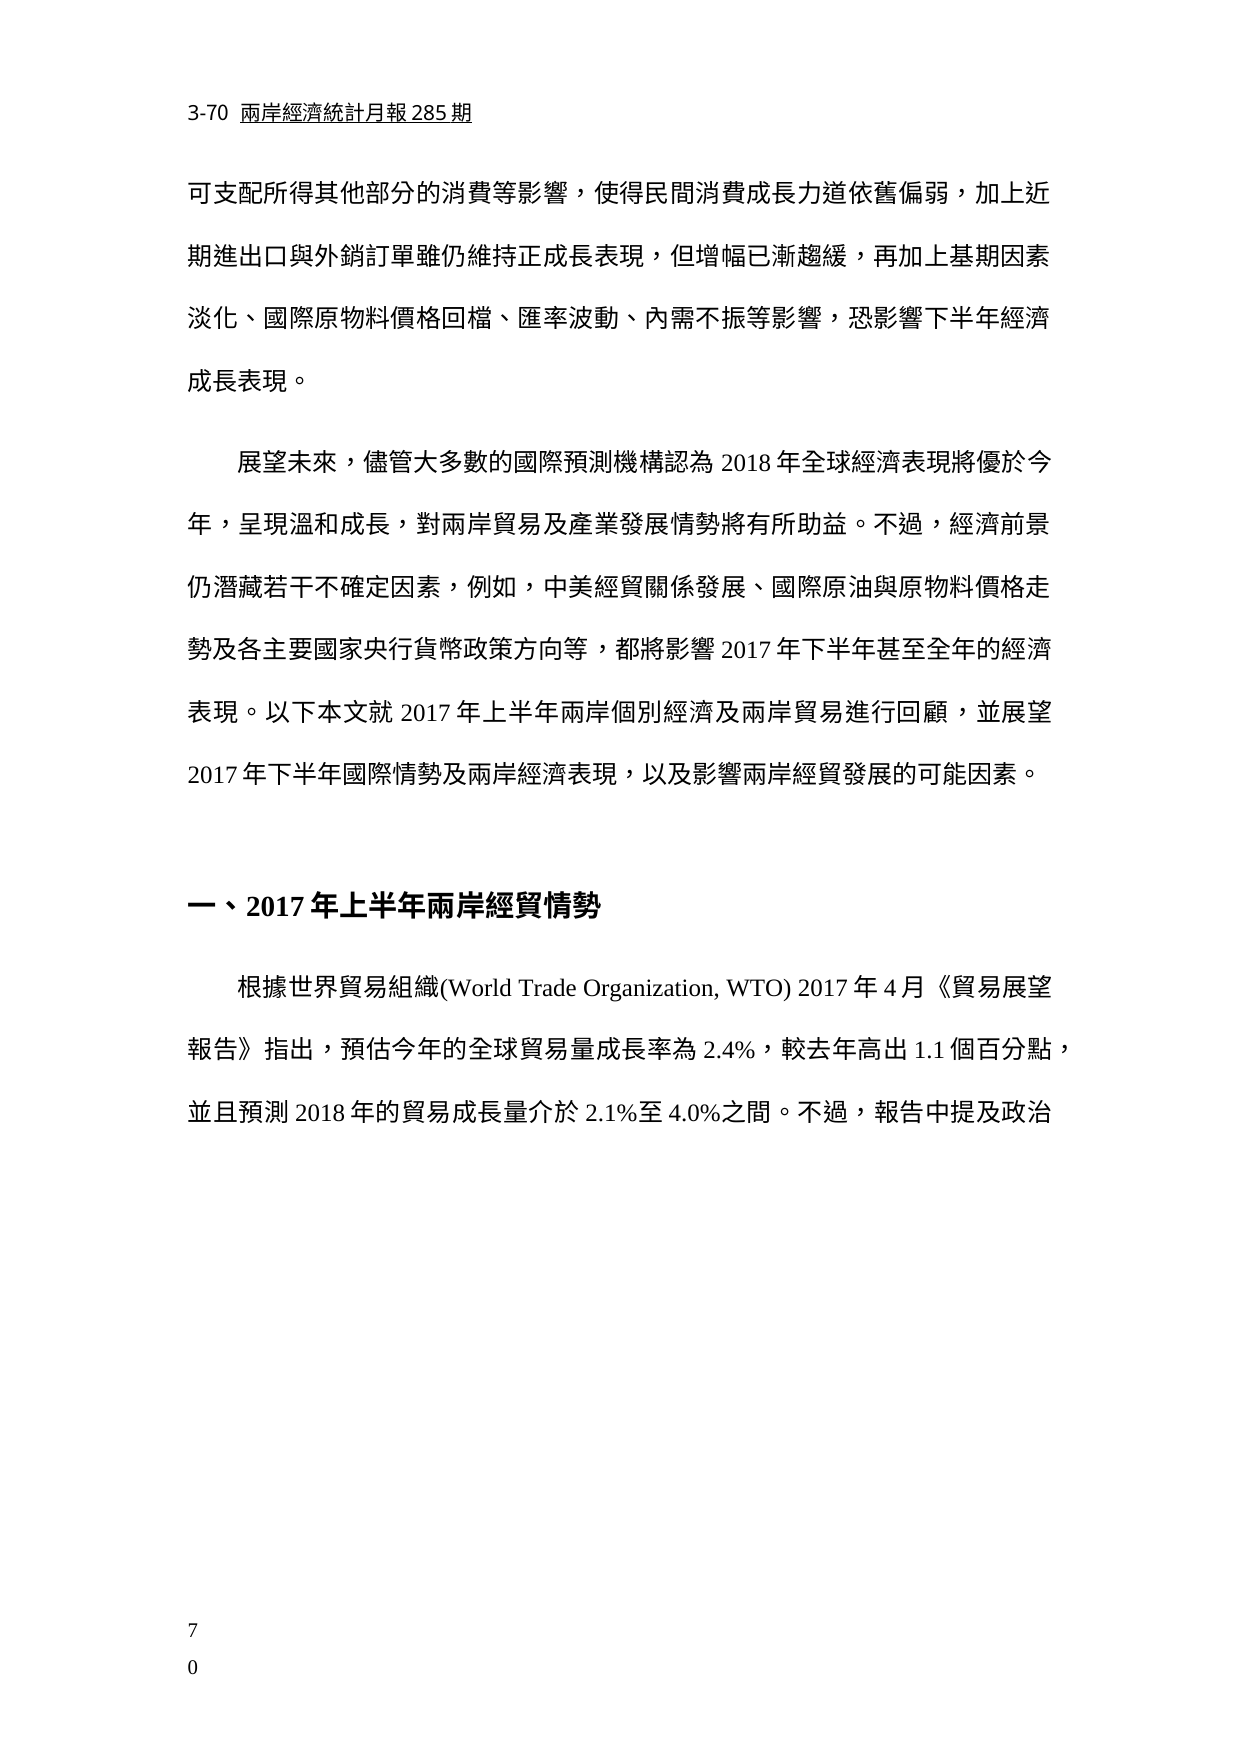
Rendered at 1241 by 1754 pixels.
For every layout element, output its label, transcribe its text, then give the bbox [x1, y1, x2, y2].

text 展望未來，儘管大多數的國際預測機構認為2018年全球經濟表現將優於今年，呈現溫和成長，對兩岸貿易及產業發展情勢將有所助益。不過，經濟前景仍潛藏若干不確定因素，例如，中美經貿關係發展、國際原油與原物料價格走勢及各主要國家央行貨幣政策方向等，都將影響2017年下半年甚至全年的經濟表現。以下本文就2017年上半年兩岸個別經濟及兩岸貿易進行回顧，並展望2017年下半年國際情勢及兩岸經濟表現，以及影響兩岸經貿發展的可能因素。 [187, 419, 1053, 794]
text 一、2017年上半年兩岸經貿情勢 [187, 862, 1053, 925]
text 在兩岸經濟表現方面，自2016下半年以來，受惠於全球經濟景氣溫和復甦，以及信貸持續支撐下，2017年第1季中國大陸 GDP 成長率為 6.9%，創下2015年第3季以來的新高，不僅在進出口貿易方面有所改善、工業生產穩定轉好、且民間消費動能強勁，成為支撐中國大陸經濟成長之主力，然市場憂心中國大陸將加大收緊貨幣政策，同時4月中央政治局亦提出加強金融和房地產市場監管，恐對未來經濟成長造成影響。而在臺灣部分，全球景氣持續回溫，帶動半導體需求續強，加上國際原物料價格反彈，使得臺灣外需表現得到支撐，然在內需方面，受到實質薪資停滯、人口紅利逐漸消失、高房地產價格壓縮到可支配所得其他部分的消費等影響，使得民間消費成長力道依舊偏弱，加上近期進出口與外銷訂單雖仍維持正成長表現，但增幅已漸趨緩，再加上基期因素淡化、國際原物料價格回檔、匯率波動、內需不振等影響，恐影響下半年經濟成長表現。 [187, 150, 1053, 400]
text 根據世界貿易組織(World Trade Organization, WTO) 2017年4月《貿易展望報告》指出，預估今年的全球貿易量成長率為2.4%，較去年高出1.1個百分點，並且預測2018年的貿易成長量介於2.1%至4.0%之間。不過，報告中提及政治不確定性將是影響未來貿易成長的主要風險因素，如限制貿易措施與貨幣政策緊縮等。雖然近期受到國際經濟政策不確定的影響，但根據世界貿易展望指標(World Trade Outlook Indicator, WTOI)加以觀察，2017年5月數據為102.2，是自2011年5月以來的最高水準，顯示全球貿易將在2017年第2季仍持續擴張。WTOI係根據七個貿易驅動因素的指數編纂而成，如貨物貿易量、出口訂單、國際空運、貨櫃港吞吐量、汽車生產與銷售、電子零組件，以及農業原物料。從這次公佈的指標主要組成部分來看，出口訂單、國際空運、貨櫃港吞吐量指標均呈現上升趨勢，而汽車產品與電子零組件的需求則較為疲軟，貨物貿易量與農業原物料維持不變。 [187, 944, 1053, 1131]
